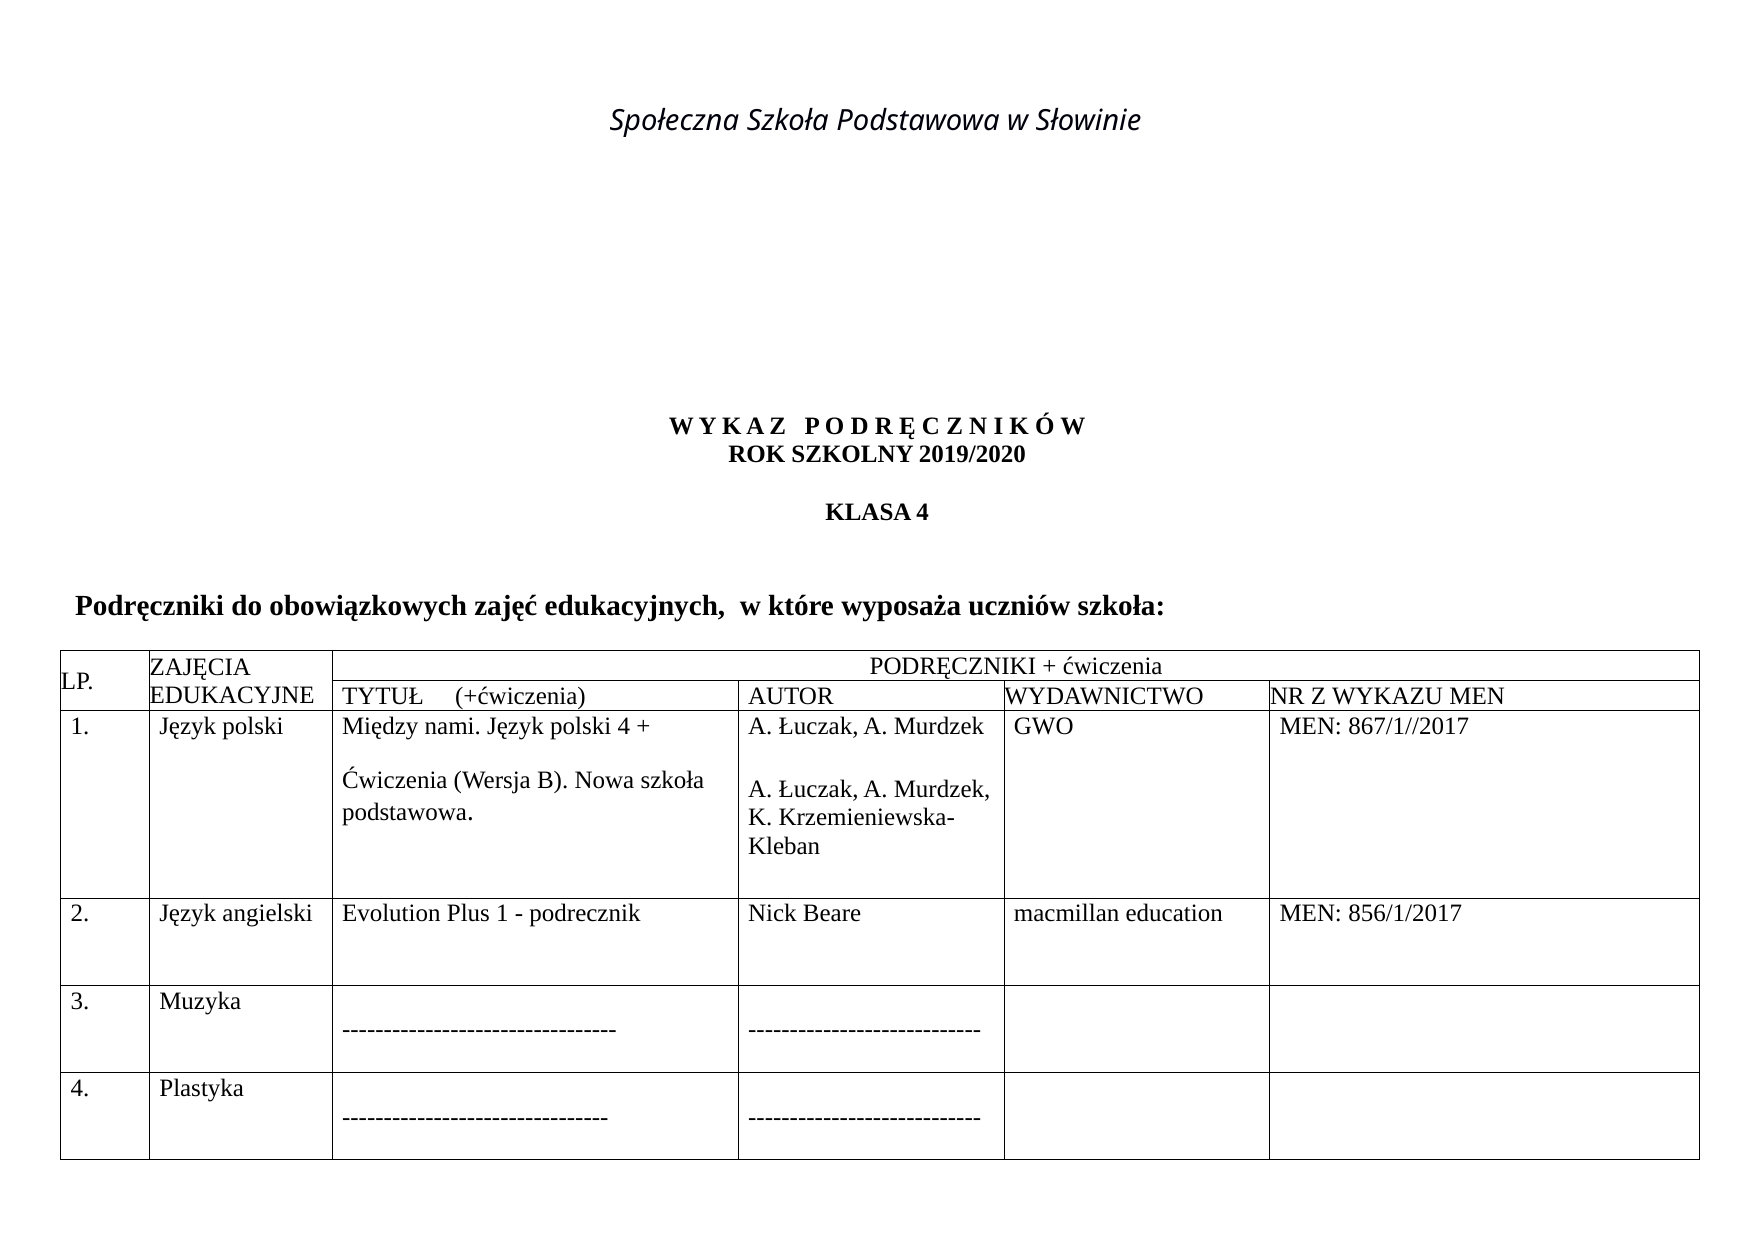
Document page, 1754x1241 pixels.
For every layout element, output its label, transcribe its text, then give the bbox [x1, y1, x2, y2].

table_cell Muzyka [150, 986, 332, 1072]
table_cell AUTOR [739, 681, 1004, 710]
table_cell MEN: 856/1/2017 [1270, 899, 1699, 985]
table_cell [1005, 986, 1269, 1072]
table_cell Nick Beare [739, 899, 1004, 985]
table_cell 3. [61, 986, 149, 1072]
table_cell Plastyka [150, 1073, 332, 1159]
table_header PODRĘCZNIKI + ćwiczenia [333, 651, 1699, 680]
table_cell A. Łuczak, A. Murdzek A. Łuczak, A. Murdzek, K. Krzemieniewska-Kleban [739, 711, 1004, 897]
table_header ZAJĘCIA EDUKACYJNE [150, 651, 332, 710]
table_cell 2. [61, 899, 149, 985]
table_cell Evolution Plus 1 - podrecznik [333, 899, 738, 985]
table_cell macmillan education [1005, 899, 1269, 985]
text KLASA 4 [75, 497, 1679, 526]
table_cell TYTUŁ (+ćwiczenia) [333, 681, 738, 710]
table_cell [1270, 986, 1699, 1072]
table_header LP. [61, 651, 149, 710]
table_cell [1005, 1073, 1269, 1159]
text ROK SZKOLNY 2019/2020 [75, 439, 1679, 468]
table_cell --------------------------------- [333, 986, 738, 1072]
text W Y K A Z P O D R Ę C Z N I K Ó W [75, 411, 1679, 439]
table_cell Język angielski [150, 899, 332, 985]
table_cell WYDAWNICTWO [1005, 681, 1269, 710]
table_cell GWO [1005, 711, 1269, 897]
table_cell ---------------------------- [739, 1073, 1004, 1159]
table_cell Między nami. Język polski 4 + Ćwiczenia (Wersja B). Nowa szkoła podstawowa. [333, 711, 738, 897]
table_cell Język polski [150, 711, 332, 897]
table_cell 4. [61, 1073, 149, 1159]
table_cell ---------------------------- [739, 986, 1004, 1072]
text Podręczniki do obowiązkowych zajęć edukacyjnych, w które wyposaża uczniów szkoła: [75, 588, 1679, 622]
table_cell -------------------------------- [333, 1073, 738, 1159]
table_cell MEN: 867/1//2017 [1270, 711, 1699, 897]
table_cell 1. [61, 711, 149, 897]
table_cell NR Z WYKAZU MEN [1270, 681, 1699, 710]
table_cell [1270, 1073, 1699, 1159]
